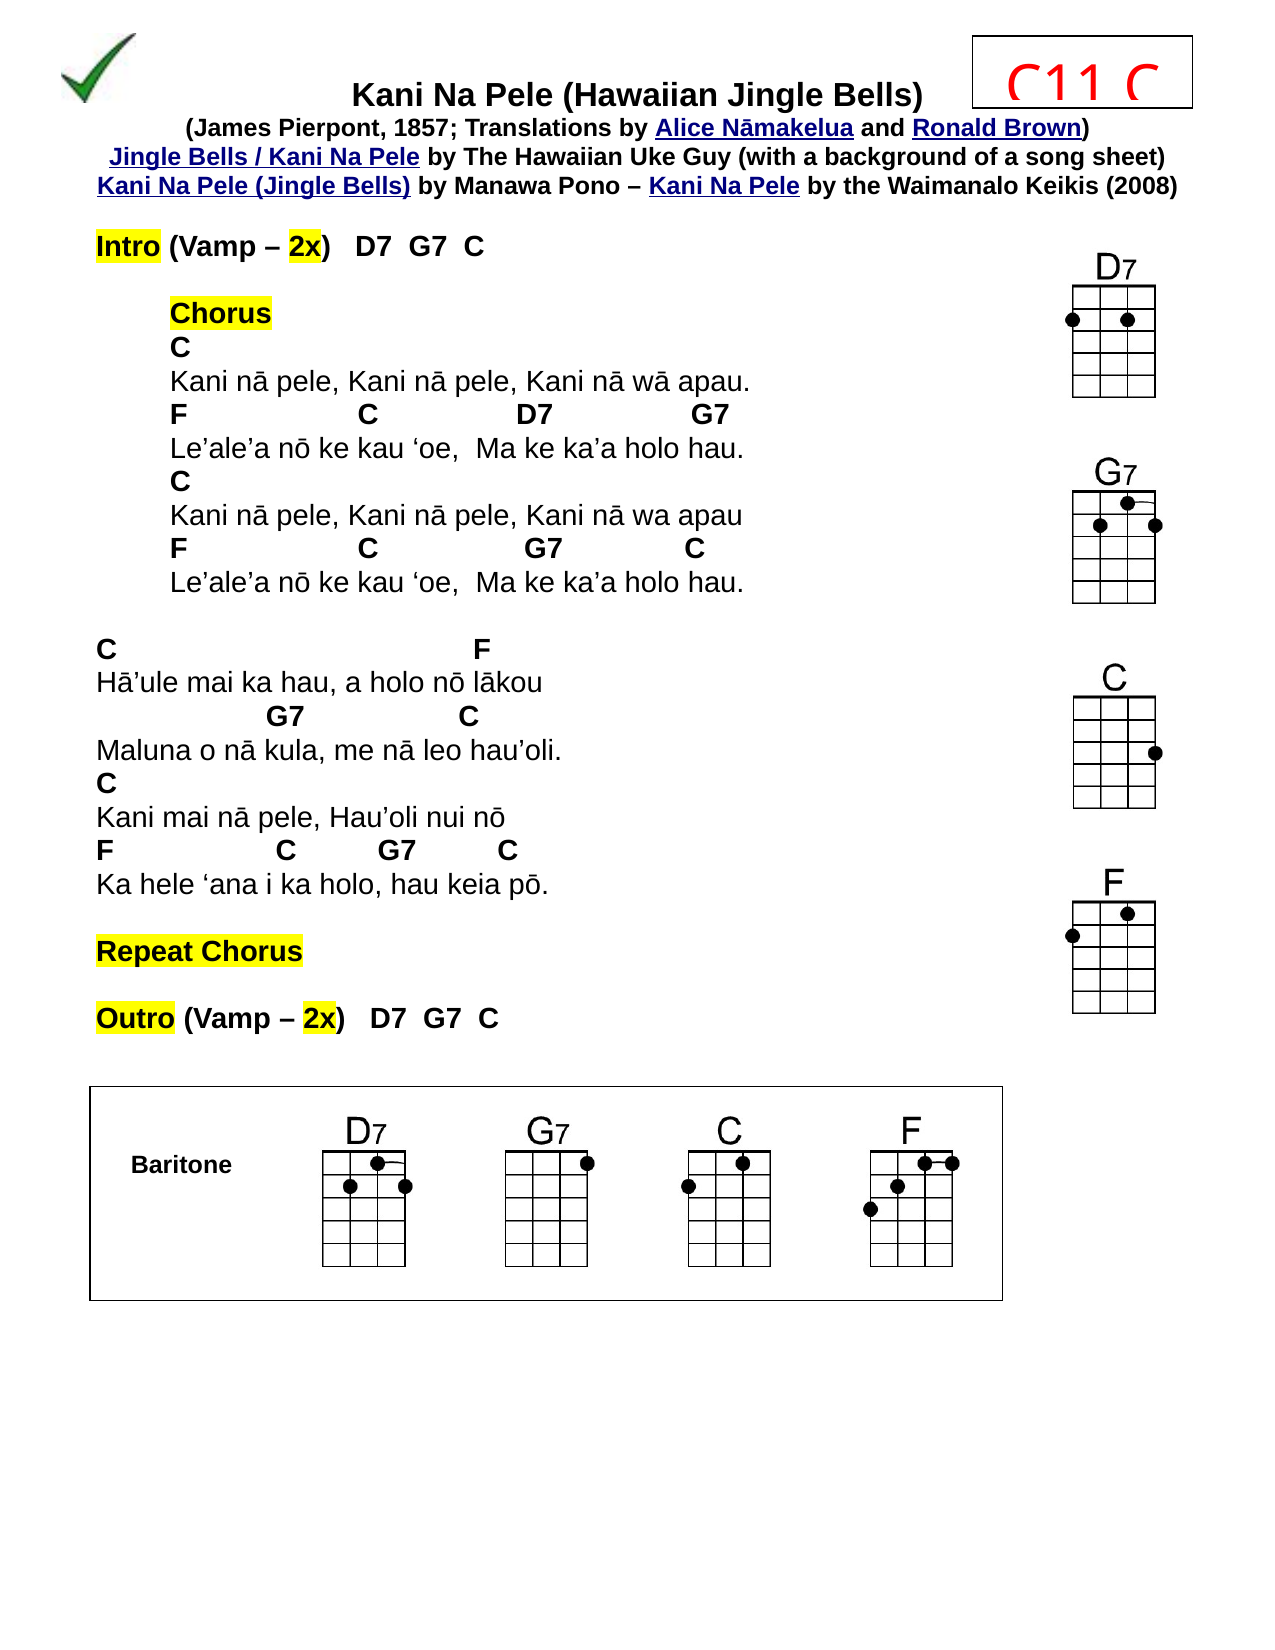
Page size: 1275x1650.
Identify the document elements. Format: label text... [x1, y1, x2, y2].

picture [848, 1092, 974, 1289]
table_cell [1043, 429, 1185, 635]
picture [301, 1092, 427, 1289]
picture [1051, 229, 1177, 419]
table_cell [820, 1087, 1002, 1299]
table_cell Baritone [91, 1087, 272, 1299]
text Kani Na Pele (Hawaiian Jingle Bells) [90, 75, 1185, 113]
picture [666, 1092, 792, 1289]
table_cell [273, 1087, 455, 1299]
table_cell [638, 1087, 820, 1299]
picture [1051, 640, 1177, 830]
table_cell [1003, 1086, 1185, 1299]
table_cell [1043, 635, 1185, 840]
table_cell [1043, 840, 1185, 1046]
text (James Pierpont, 1857; Translations by Alice Nāmakelua and Ronald Brown) [90, 113, 1185, 142]
table_header Intro (Vamp – 2x) D7 G7 C Chorus C Kani nā pele, Kani nā pele, Kani nā wā apau. F C D7 G7 Le’ale’a nō ke kau ‘oe, Ma ke ka’a holo hau. C Kani nā pele, Kani nā pele, Kani nā wa apau F C G7 C Le’ale’a nō ke kau ‘oe, Ma ke ka’a holo hau. C F Hā’ule mai ka hau, a holo nō lākou G7 C Maluna o nā kula, me nā leo hau’oli. C Kani mai nā pele, Hau’oli nui nō F C G7 C Ka hele ‘ana i ka holo, hau keia pō. Repeat Chorus Outro (Vamp – 2x) D7 G7 C [90, 224, 1042, 1086]
picture [483, 1092, 609, 1289]
text Kani Na Pele (Hawaiian Jingle Bells) [973, 37, 1192, 107]
picture [1051, 845, 1177, 1035]
text Jingle Bells / Kani Na Pele by The Hawaiian Uke Guy (with a background of a song sheet) [90, 142, 1185, 171]
text Kani Na Pele (Jingle Bells) by Manawa Pono – Kani Na Pele by the Waimanalo Keikis (2008) [90, 171, 1185, 200]
picture [61, 33, 137, 103]
text C11 C [988, 44, 1177, 100]
table_header [1043, 224, 1185, 429]
table_cell [1043, 1046, 1185, 1086]
picture [1051, 435, 1177, 625]
table_cell [455, 1087, 637, 1299]
